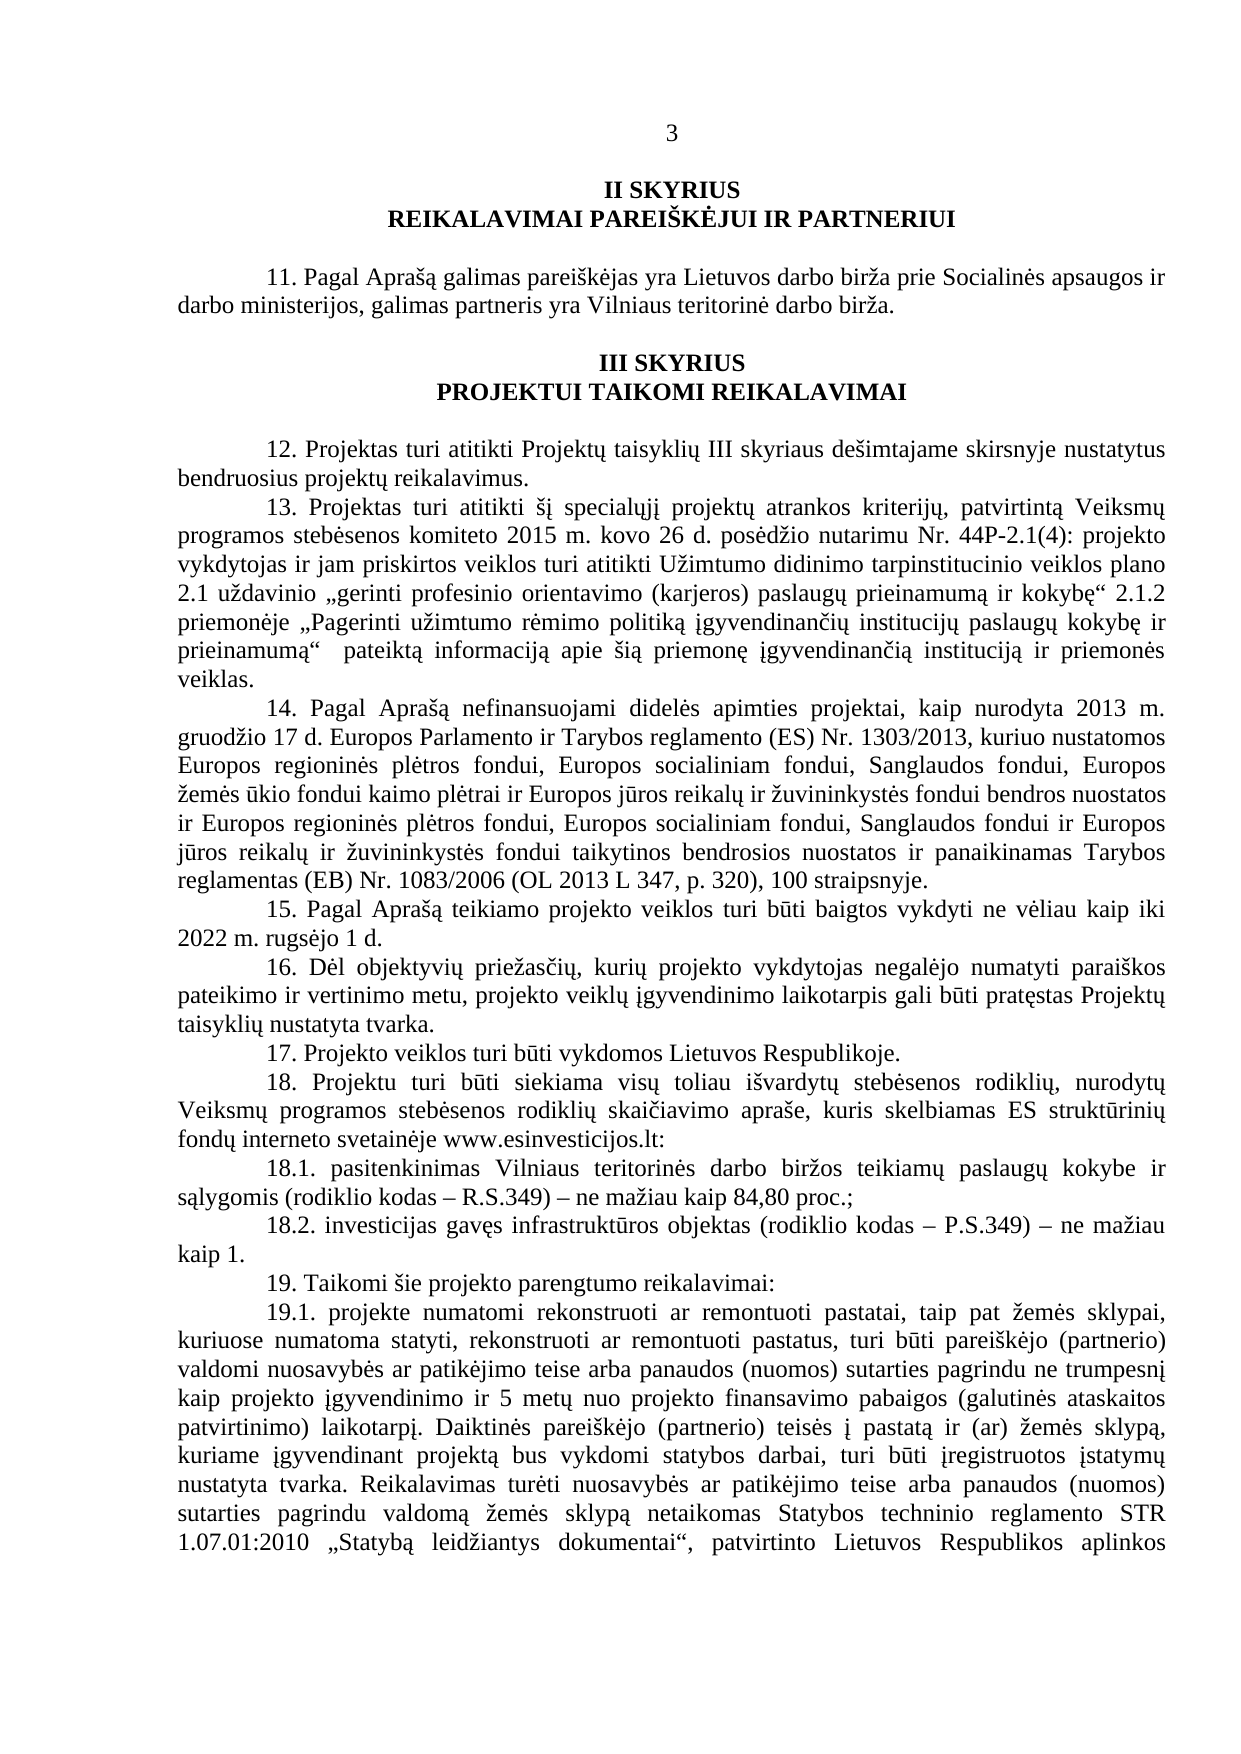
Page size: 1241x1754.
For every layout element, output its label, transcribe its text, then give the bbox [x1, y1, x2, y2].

text 16. Dėl objektyvių priežasčių, kurių projekto vykdytojas negalėjo numatyti paraiškos pateikimo ir vertinimo metu, projekto veiklų įgyvendinimo laikotarpis gali būti pratęstas Projektų taisyklių nustatyta tvarka. [177, 952, 1167, 1038]
text III SKYRIUS [177, 348, 1167, 377]
text 19. Taikomi šie projekto parengtumo reikalavimai: [177, 1268, 1167, 1297]
text 18.2. investicijas gavęs infrastruktūros objektas (rodiklio kodas – P.S.349) – ne mažiau kaip 1. [177, 1211, 1167, 1268]
text 12. Projektas turi atitikti Projektų taisyklių III skyriaus dešimtajame skirsnyje nustatytus bendruosius projektų reikalavimus. [177, 434, 1167, 492]
text REIKALAVIMAI PAREIŠKĖJUI IR PARTNERIUI [177, 204, 1167, 233]
text 14. Pagal Aprašą nefinansuojami didelės apimties projektai, kaip nurodyta 2013 m. gruodžio 17 d. Europos Parlamento ir Tarybos reglamento (ES) Nr. 1303/2013, kuriuo nustatomos Europos regioninės plėtros fondui, Europos socialiniam fondui, Sanglaudos fondui, Europos žemės ūkio fondui kaimo plėtrai ir Europos jūros reikalų ir žuvininkystės fondui bendros nuostatos ir Europos regioninės plėtros fondui, Europos socialiniam fondui, Sanglaudos fondui ir Europos jūros reikalų ir žuvininkystės fondui taikytinos bendrosios nuostatos ir panaikinamas Tarybos reglamentas (EB) Nr. 1083/2006 (OL 2013 L 347, p. 320), 100 straipsnyje. [177, 693, 1167, 894]
text 18.1. pasitenkinimas Vilniaus teritorinės darbo biržos teikiamų paslaugų kokybe ir sąlygomis (rodiklio kodas – R.S.349) – ne mažiau kaip 84,80 proc.; [177, 1153, 1167, 1211]
text 19.1. projekte numatomi rekonstruoti ar remontuoti pastatai, taip pat žemės sklypai, kuriuose numatoma statyti, rekonstruoti ar remontuoti pastatus, turi būti pareiškėjo (partnerio) valdomi nuosavybės ar patikėjimo teise arba panaudos (nuomos) sutarties pagrindu ne trumpesnį kaip projekto įgyvendinimo ir 5 metų nuo projekto finansavimo pabaigos (galutinės ataskaitos patvirtinimo) laikotarpį. Daiktinės pareiškėjo (partnerio) teisės į pastatą ir (ar) žemės sklypą, kuriame įgyvendinant projektą bus vykdomi statybos darbai, turi būti įregistruotos įstatymų nustatyta tvarka. Reikalavimas turėti nuosavybės ar patikėjimo teise arba panaudos (nuomos) sutarties pagrindu valdomą žemės sklypą netaikomas Statybos techninio reglamento STR 1.07.01:2010 „Statybą leidžiantys dokumentai“, patvirtinto Lietuvos Respublikos aplinkos [177, 1297, 1167, 1556]
text 17. Projekto veiklos turi būti vykdomos Lietuvos Respublikoje. [177, 1038, 1167, 1067]
text II SKYRIUS [177, 176, 1167, 204]
text PROJEKTUI TAIKOMI REIKALAVIMAI [177, 377, 1167, 406]
text 18. Projektu turi būti siekiama visų toliau išvardytų stebėsenos rodiklių, nurodytų Veiksmų programos stebėsenos rodiklių skaičiavimo apraše, kuris skelbiamas ES struktūrinių fondų interneto svetainėje www.esinvesticijos.lt: [177, 1067, 1167, 1153]
text 15. Pagal Aprašą teikiamo projekto veiklos turi būti baigtos vykdyti ne vėliau kaip iki 2022 m. rugsėjo 1 d. [177, 894, 1167, 952]
text 13. Projektas turi atitikti šį specialųjį projektų atrankos kriterijų, patvirtintą Veiksmų programos stebėsenos komiteto 2015 m. kovo 26 d. posėdžio nutarimu Nr. 44P-2.1(4): projekto vykdytojas ir jam priskirtos veiklos turi atitikti Užimtumo didinimo tarpinstitucinio veiklos plano 2.1 uždavinio „gerinti profesinio orientavimo (karjeros) paslaugų prieinamumą ir kokybę“ 2.1.2 priemonėje „Pagerinti užimtumo rėmimo politiką įgyvendinančių institucijų paslaugų kokybę ir prieinamumą“ pateiktą informaciją apie šią priemonę įgyvendinančią instituciją ir priemonės veiklas. [177, 492, 1167, 693]
text 11. Pagal Aprašą galimas pareiškėjas yra Lietuvos darbo birža prie Socialinės apsaugos ir darbo ministerijos, galimas partneris yra Vilniaus teritorinė darbo birža. [177, 262, 1167, 319]
